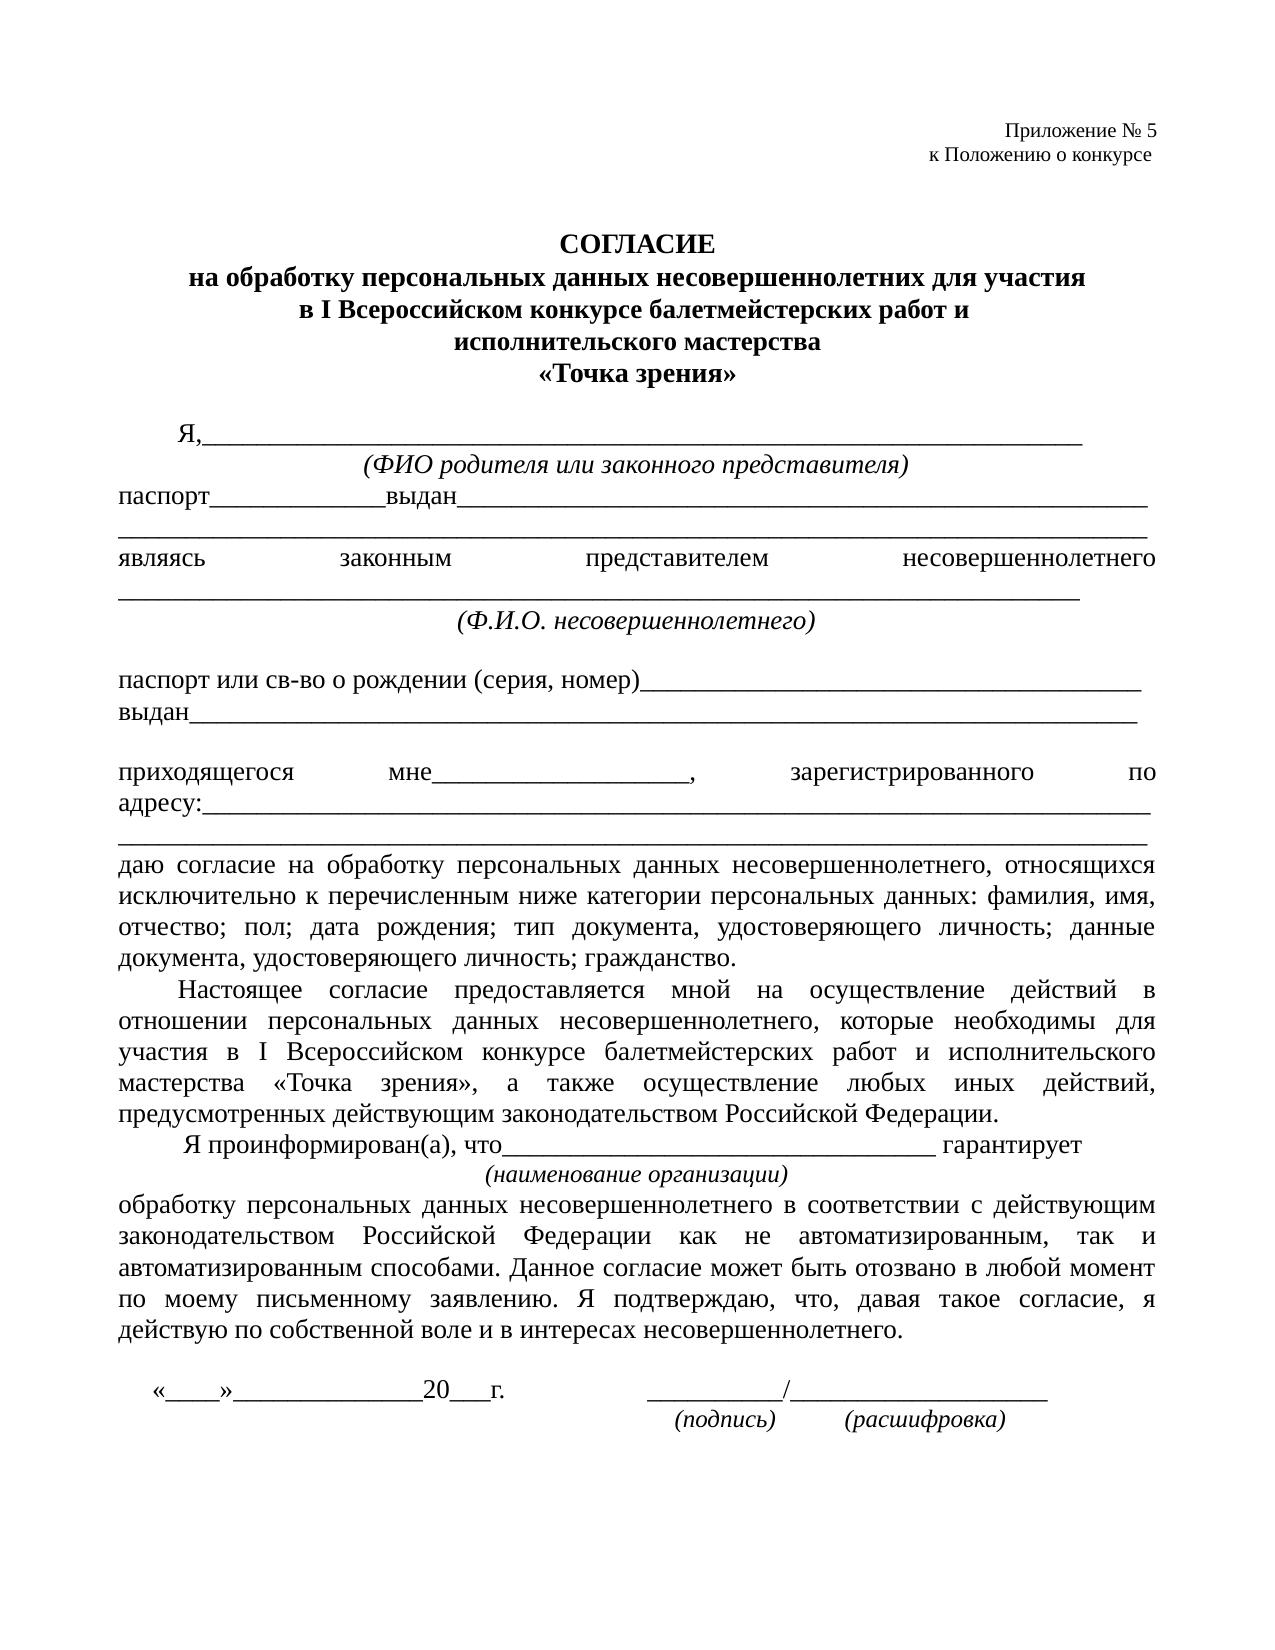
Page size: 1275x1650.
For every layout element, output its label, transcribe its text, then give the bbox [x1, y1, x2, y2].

text на обработку персональных данных несовершеннолетних для участия [118, 260, 1157, 292]
text Я,_________________________________________________________________ [118, 417, 1157, 448]
text к Положению о конкурсе [118, 142, 1157, 166]
text приходящегося мне___________________, зарегистрированного по адресу:______________________________________________________________________ [118, 755, 1157, 817]
text исполнительского мастерства [118, 324, 1157, 356]
text ____________________________________________________________________________ [118, 817, 1157, 848]
text (ФИО родителя или законного представителя) [118, 448, 1157, 479]
text являясь законным представителем несовершеннолетнего _______________________________________________________________________ [118, 541, 1157, 604]
text (Ф.И.О. несовершеннолетнего) [118, 604, 1157, 635]
text (подпись) (расшифровка) [118, 1404, 1157, 1433]
text даю согласие на обработку персональных данных несовершеннолетнего, относящихся исключительно к перечисленным ниже категории персональных данных: фамилия, имя, отчество; пол; дата рождения; тип документа, удостоверяющего личность; данные документа, удостоверяющего личность; гражданство. [118, 848, 1157, 973]
text «____»______________20___г. __________/___________________ [118, 1373, 1157, 1404]
text Я проинформирован(а), что________________________________ гарантирует [118, 1128, 1157, 1159]
text Настоящее согласие предоставляется мной на осуществление действий в отношении персональных данных несовершеннолетнего, которые необходимы для участия в I Всероссийском конкурсе балетмейстерских работ и исполнительского мастерства «Точка зрения», а также осуществление любых иных действий, предусмотренных действующим законодательством Российской Федерации. [118, 973, 1157, 1128]
text «Точка зрения» [118, 356, 1157, 388]
text (наименование организации) [118, 1159, 1157, 1188]
text в I Всероссийском конкурсе балетмейстерских работ и [118, 292, 1157, 324]
text выдан______________________________________________________________________ [118, 695, 1157, 726]
text обработку персональных данных несовершеннолетнего в соответствии с действующим законодательством Российской Федерации как не автоматизированным, так и автоматизированным способами. Данное согласие может быть отозвано в любой момент по моему письменному заявлению. Я подтверждаю, что, давая такое согласие, я действую по собственной воле и в интересах несовершеннолетнего. [118, 1188, 1157, 1344]
text паспорт_____________выдан_______________________________________________________________________________________________________________________________ [118, 479, 1157, 541]
text СОГЛАСИЕ [118, 227, 1157, 260]
text паспорт или св-во о рождении (серия, номер)_____________________________________ [118, 664, 1157, 695]
text Приложение № 5 [118, 118, 1157, 142]
